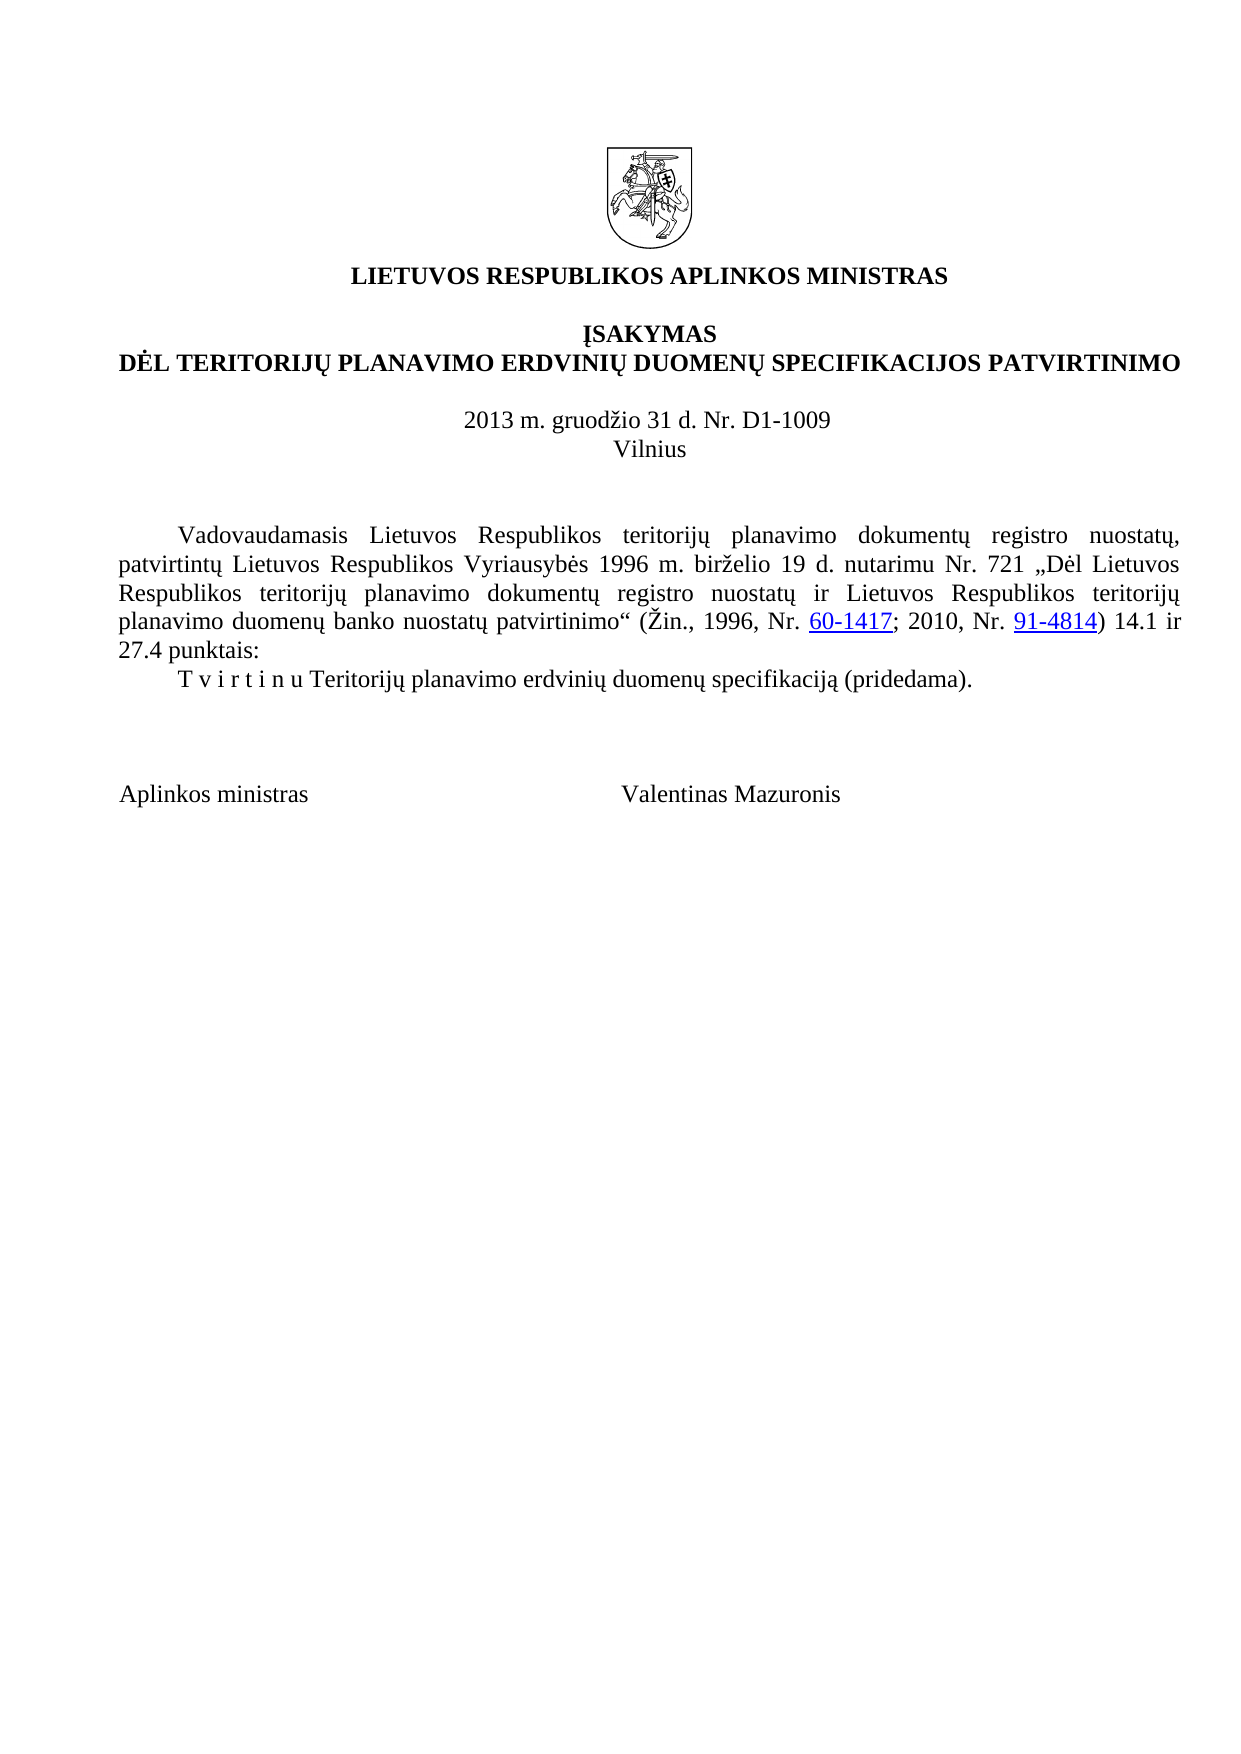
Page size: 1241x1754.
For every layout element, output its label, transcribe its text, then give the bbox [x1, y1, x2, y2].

text DĖL TERITORIJŲ PLANAVIMO ERDVINIŲ DUOMENŲ SPECIFIKACIJOS PATVIRTINIMO [118, 348, 1181, 376]
text Vilnius [118, 434, 1181, 463]
text Aplinkos ministras Valentinas Mazuronis [119, 779, 1178, 808]
text ĮSAKYMAS [118, 319, 1181, 348]
text LIETUVOS RESPUBLIKOS APLINKOS MINISTRAS [118, 261, 1181, 290]
text Vadovaudamasis Lietuvos Respublikos teritorijų planavimo dokumentų registro nuostatų, patvirtintų Lietuvos Respublikos Vyriausybės 1996 m. birželio 19 d. nutarimu Nr. 721 „Dėl Lietuvos Respublikos teritorijų planavimo dokumentų registro nuostatų ir Lietuvos Respublikos teritorijų planavimo duomenų banko nuostatų patvirtinimo“ (Žin., 1996, Nr. 60-1417; 2010, Nr. 91-4814) 14.1 ir 27.4 punktais: [118, 520, 1181, 664]
text 2013 m. gruodžio 31 d. Nr. D1-1009 [118, 405, 1181, 434]
text T v i r t i n u Teritorijų planavimo erdvinių duomenų specifikaciją (pridedama). [118, 664, 1181, 693]
